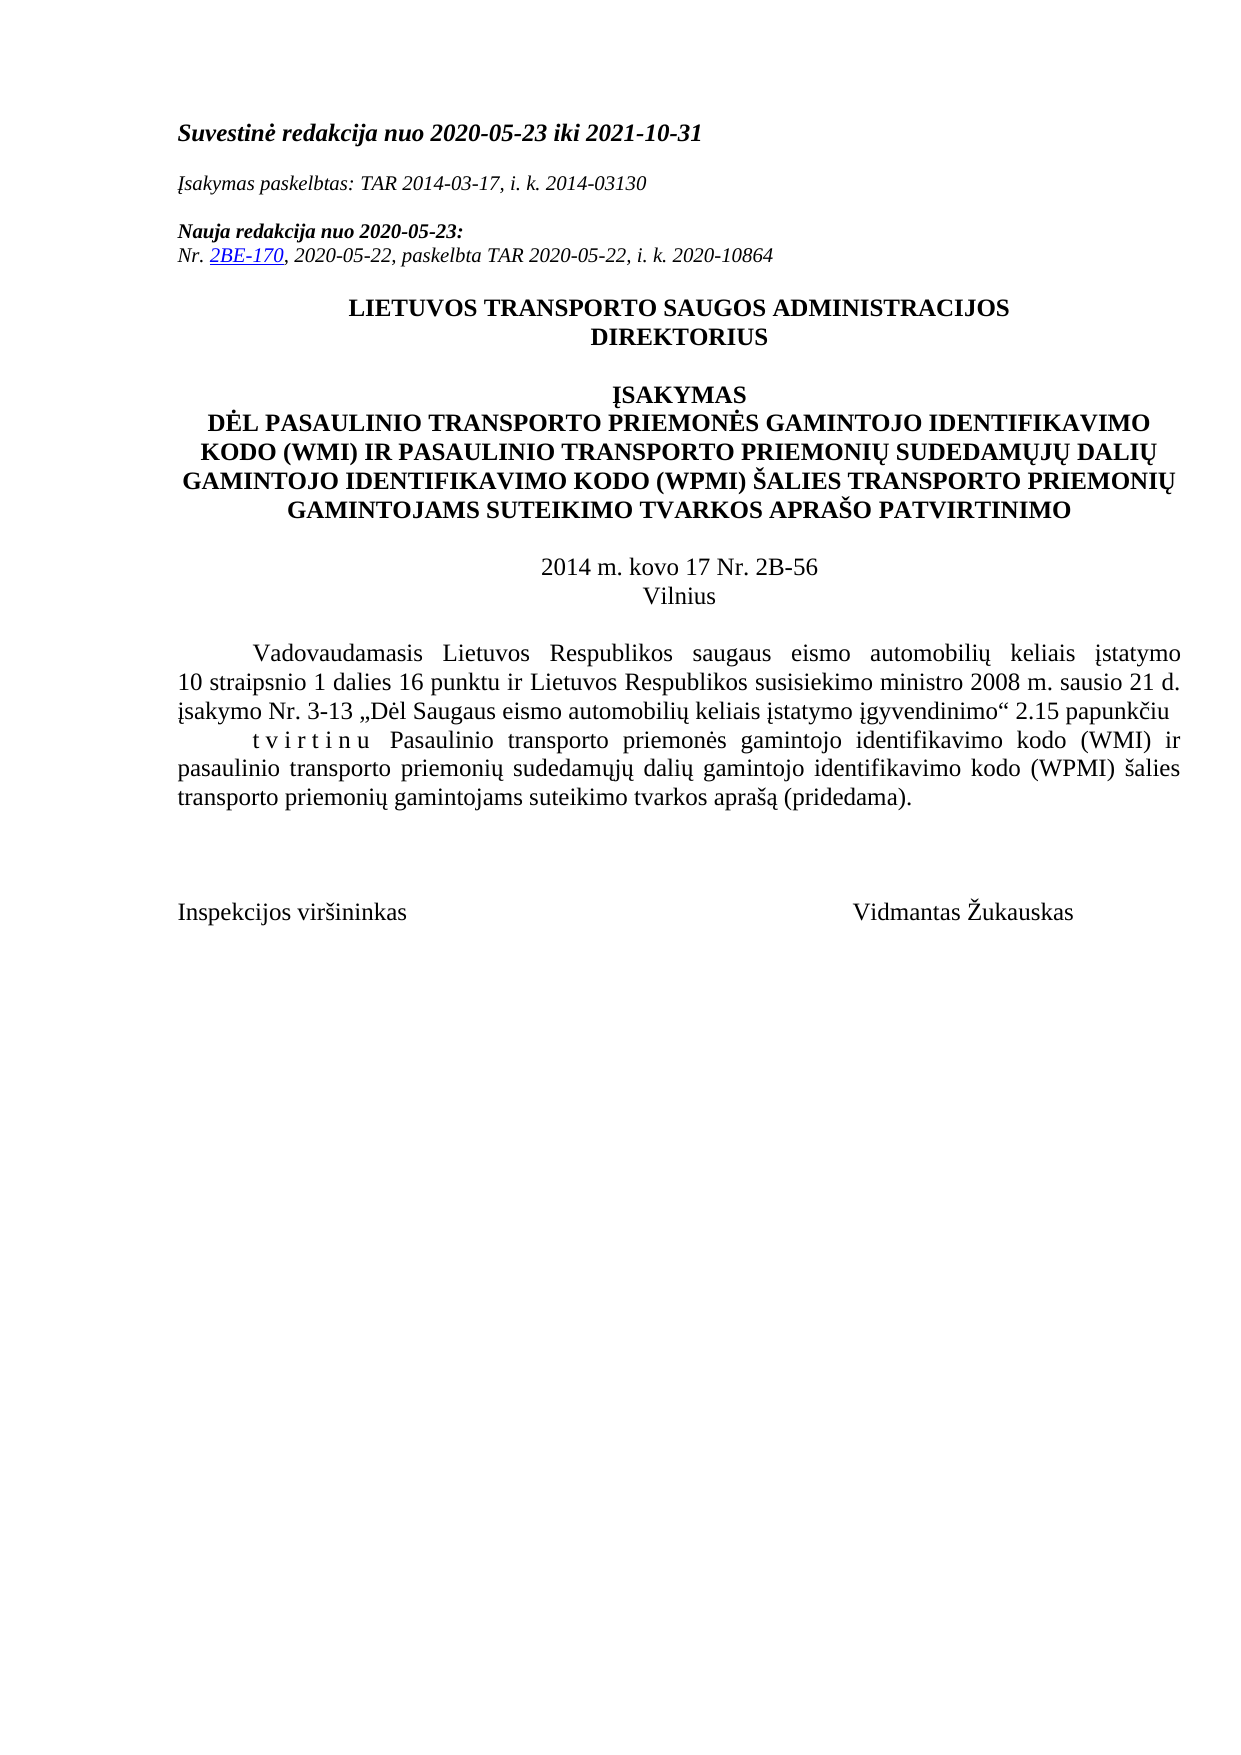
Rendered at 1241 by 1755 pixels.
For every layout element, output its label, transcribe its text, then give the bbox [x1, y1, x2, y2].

text Suvestinė redakcija nuo 2020-05-23 iki 2021-10-31 [177, 118, 1181, 147]
text Nauja redakcija nuo 2020-05-23: [177, 219, 1181, 243]
text Įsakymas paskelbtas: TAR 2014-03-17, i. k. 2014-03130 [177, 171, 1181, 195]
text Vilnius [177, 581, 1181, 610]
text LIETUVOS TRANSPORTO SAUGOS ADMINISTRACIJOS [177, 293, 1181, 322]
text DIREKTORIUS [177, 322, 1181, 351]
text tvirtinu Pasaulinio transporto priemonės gamintojo identifikavimo kodo (WMI) ir pasaulinio transporto priemonių sudedamųjų dalių gamintojo identifikavimo kodo (WPMI) šalies transporto priemonių gamintojams suteikimo tvarkos aprašą (pridedama). [177, 725, 1181, 811]
text Nr. 2BE-170, 2020-05-22, paskelbta TAR 2020-05-22, i. k. 2020-10864 [177, 243, 1181, 267]
text DĖL PASAULINIO TRANSPORTO PRIEMONĖS GAMINTOJO IDENTIFIKAVIMO KODO (WMI) IR PASAULINIO TRANSPORTO PRIEMONIŲ SUDEDAMŲJŲ DALIŲ GAMINTOJO IDENTIFIKAVIMO KODO (WPMI) ŠALIES TRANSPORTO PRIEMONIŲ GAMINTOJAMS SUTEIKIMO TVARKOS APRAŠO PATVIRTINIMO [177, 408, 1181, 523]
text 2014 m. kovo 17 Nr. 2B-56 [177, 552, 1181, 581]
text ĮSAKYMAS [177, 380, 1181, 408]
text Vadovaudamasis Lietuvos Respublikos saugaus eismo automobilių keliais įstatymo 10 straipsnio 1 dalies 16 punktu ir Lietuvos Respublikos susisiekimo ministro 2008 m. sausio 21 d. įsakymo Nr. 3-13 „Dėl Saugaus eismo automobilių keliais įstatymo įgyvendinimo“ 2.15 papunkčiu [177, 638, 1181, 725]
text Inspekcijos viršininkas Vidmantas Žukauskas [177, 897, 1181, 926]
